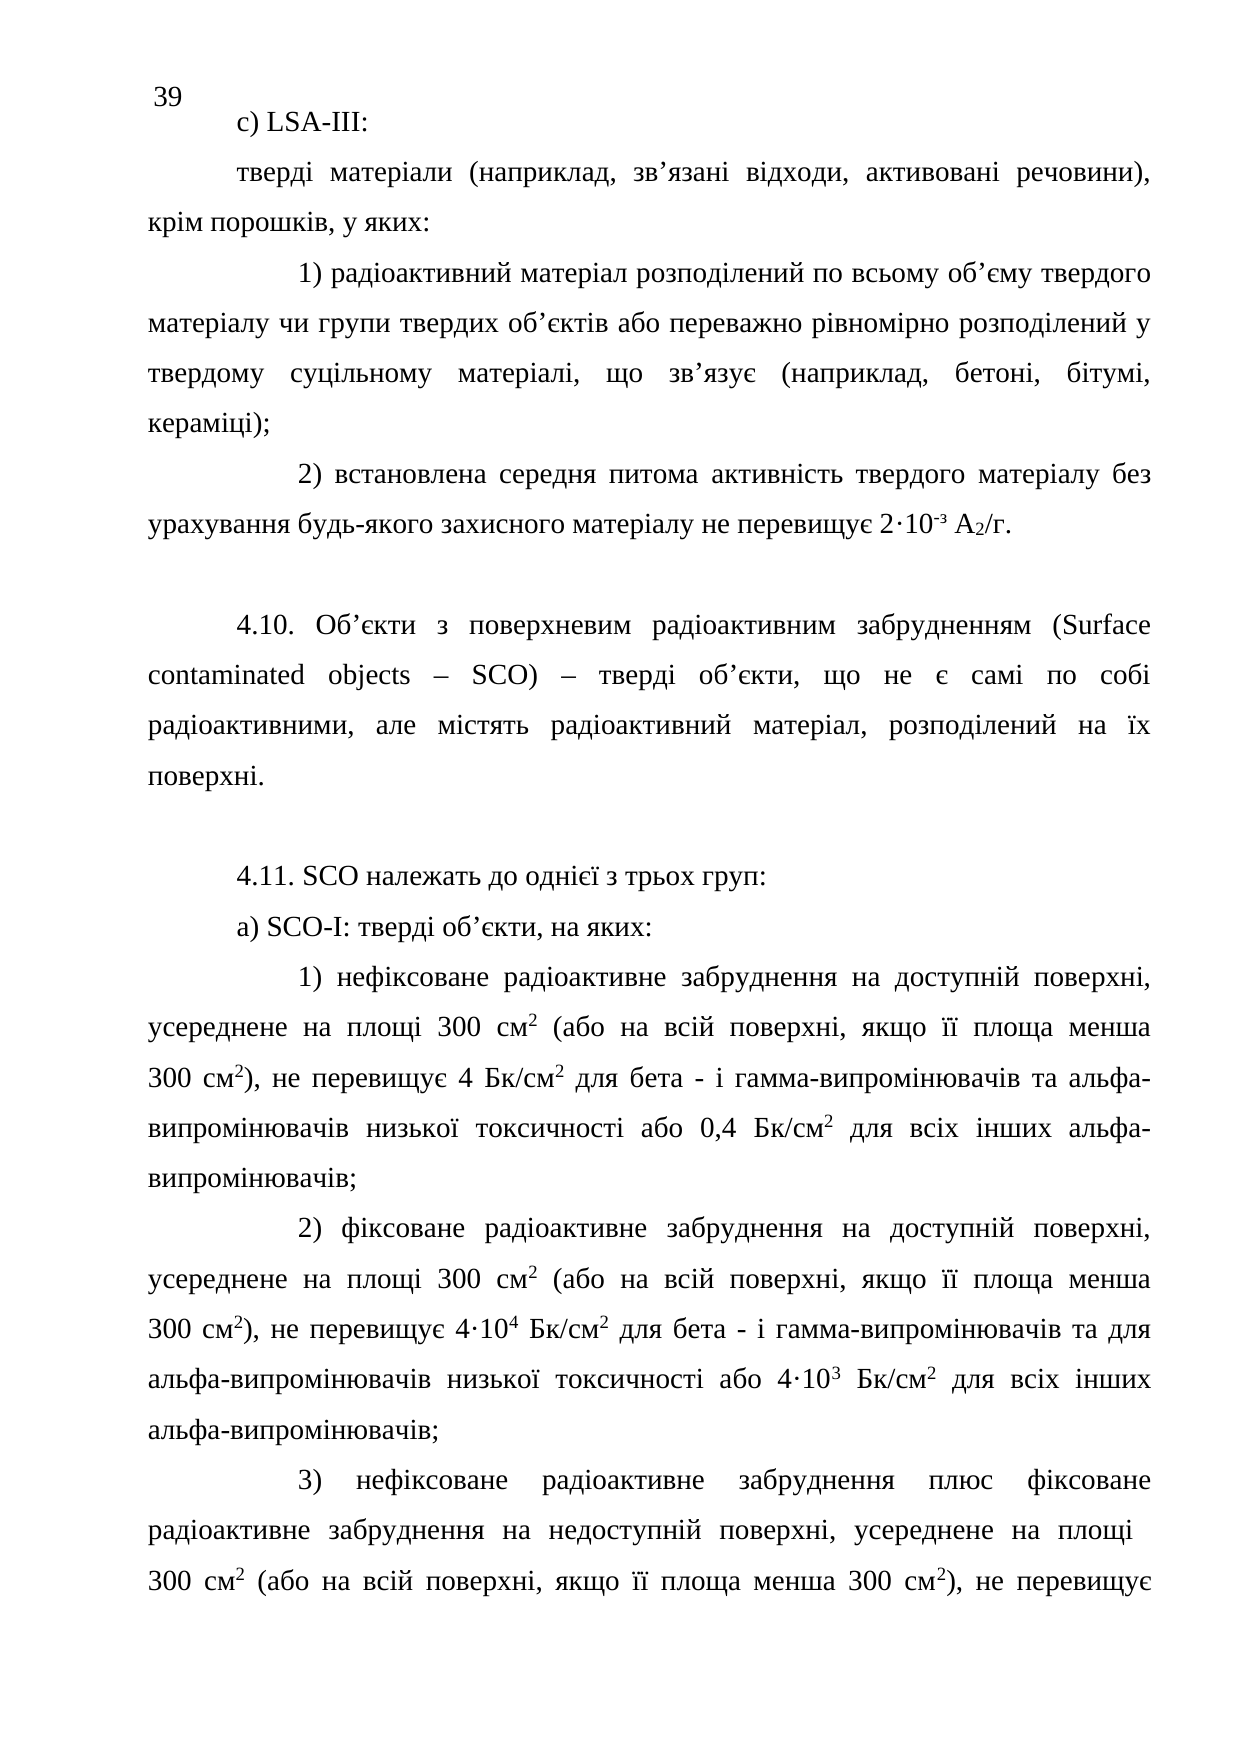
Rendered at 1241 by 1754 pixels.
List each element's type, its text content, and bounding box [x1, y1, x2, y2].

text 4.10. Об’єкти з поверхневим радіоактивним забрудненням (Surface contaminated objects – SCO) – тверді об’єкти, що не є самі по собі радіоактивними, але містять радіоактивний матеріал, розподілений на їх поверхні. [148, 607, 1152, 791]
text тверді матеріали (наприклад, зв’язані відходи, активовані речовини), крім порошків, у яких: [148, 154, 1152, 238]
text 2) фіксоване радіоактивне забруднення на доступній поверхні, усереднене на площі 300 см2 (або на всій поверхні, якщо її площа менша 300 см2), не перевищує 4·104 Бк/см2 для бета - і гамма-випромінювачів та для альфа-випромінювачів низької токсичності або 4·103 Бк/см2 для всіх інших альфа-випромінювачів; [148, 1211, 1152, 1445]
text с) LSA-III: [182, 104, 1152, 137]
text 4.11. SCO належать до однієї з трьох груп: [148, 858, 1152, 892]
text a) SCO-I: тверді об’єкти, на яких: [148, 909, 1152, 942]
text 3) нефіксоване радіоактивне забруднення плюс фіксоване радіоактивне забруднення на недоступній поверхні, усереднене на площі 300 см2 (або на всій поверхні, якщо її площа менша 300 см2), не перевищує [148, 1462, 1152, 1596]
text 1) нефіксоване радіоактивне забруднення на доступній поверхні, усереднене на площі 300 см2 (або на всій поверхні, якщо її площа менша 300 см2), не перевищує 4 Бк/см2 для бета - і гамма-випромінювачів та альфа-випромінювачів низької токсичності або 0,4 Бк/см2 для всіх інших альфа-випромінювачів; [148, 959, 1152, 1194]
text 2) встановлена середня питома активність твердого матеріалу без урахування будь-якого захисного матеріалу не перевищує 2·10-з А2/г. [148, 456, 1152, 540]
text 1) радіоактивний матеріал розподілений по всьому об’єму твердого матеріалу чи групи твердих об’єктів або переважно рівномірно розподілений у твердому суцільному матеріалі, що зв’язує (наприклад, бетоні, бітумі, кераміці); [148, 255, 1152, 439]
